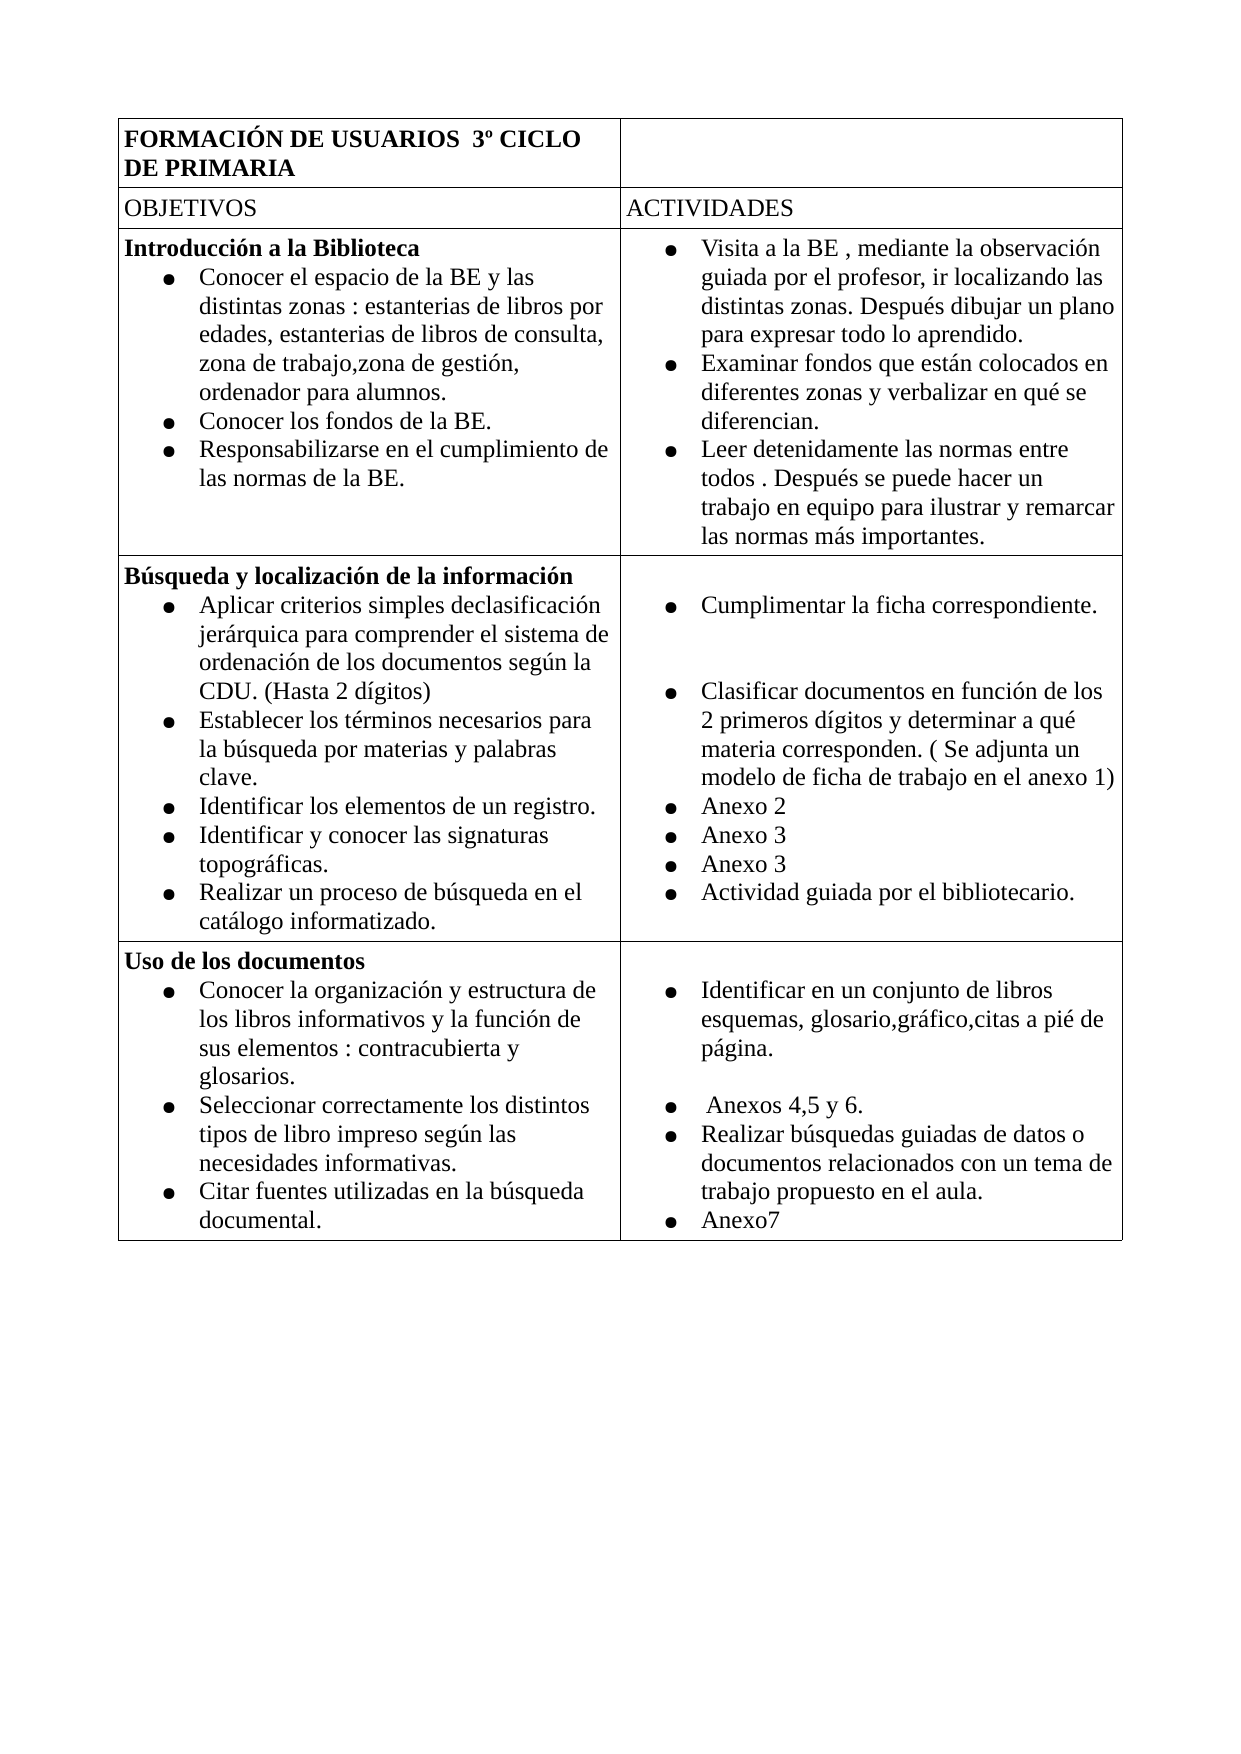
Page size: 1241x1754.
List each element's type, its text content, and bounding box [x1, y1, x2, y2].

table_cell Uso de los documentos Conocer la organización y estructura de los libros informativos y la función de sus elementos : contracubierta y glosarios. Seleccionar correctamente los distintos tipos de libro impreso según las necesidades informativas. Citar fuentes utilizadas en la búsqueda documental. [119, 942, 620, 1240]
table_header [621, 119, 1122, 187]
table_header FORMACIÓN DE USUARIOS 3º CICLO DE PRIMARIA [119, 119, 620, 187]
table_cell Introducción a la Biblioteca Conocer el espacio de la BE y las distintas zonas : estanterias de libros por edades, estanterias de libros de consulta, zona de trabajo,zona de gestión, ordenador para alumnos. Conocer los fondos de la BE. Responsabilizarse en el cumplimiento de las normas de la BE. [119, 229, 620, 555]
table_cell Búsqueda y localización de la información Aplicar criterios simples declasificación jerárquica para comprender el sistema de ordenación de los documentos según la CDU. (Hasta 2 dígitos) Establecer los términos necesarios para la búsqueda por materias y palabras clave. Identificar los elementos de un registro. Identificar y conocer las signaturas topográficas. Realizar un proceso de búsqueda en el catálogo informatizado. [119, 556, 620, 941]
table_cell Cumplimentar la ficha correspondiente. Clasificar documentos en función de los 2 primeros dígitos y determinar a qué materia corresponden. ( Se adjunta un modelo de ficha de trabajo en el anexo 1) Anexo 2 Anexo 3 Anexo 3 Actividad guiada por el bibliotecario. [621, 556, 1122, 941]
table_cell Visita a la BE , mediante la observación guiada por el profesor, ir localizando las distintas zonas. Después dibujar un plano para expresar todo lo aprendido. Examinar fondos que están colocados en diferentes zonas y verbalizar en qué se diferencian. Leer detenidamente las normas entre todos . Después se puede hacer un trabajo en equipo para ilustrar y remarcar las normas más importantes. [621, 229, 1122, 555]
table_cell Identificar en un conjunto de libros esquemas, glosario,gráfico,citas a pié de página. Anexos 4,5 y 6. Realizar búsquedas guiadas de datos o documentos relacionados con un tema de trabajo propuesto en el aula. Anexo7 [621, 942, 1122, 1240]
table_cell OBJETIVOS [119, 188, 620, 227]
table_cell ACTIVIDADES [621, 188, 1122, 227]
